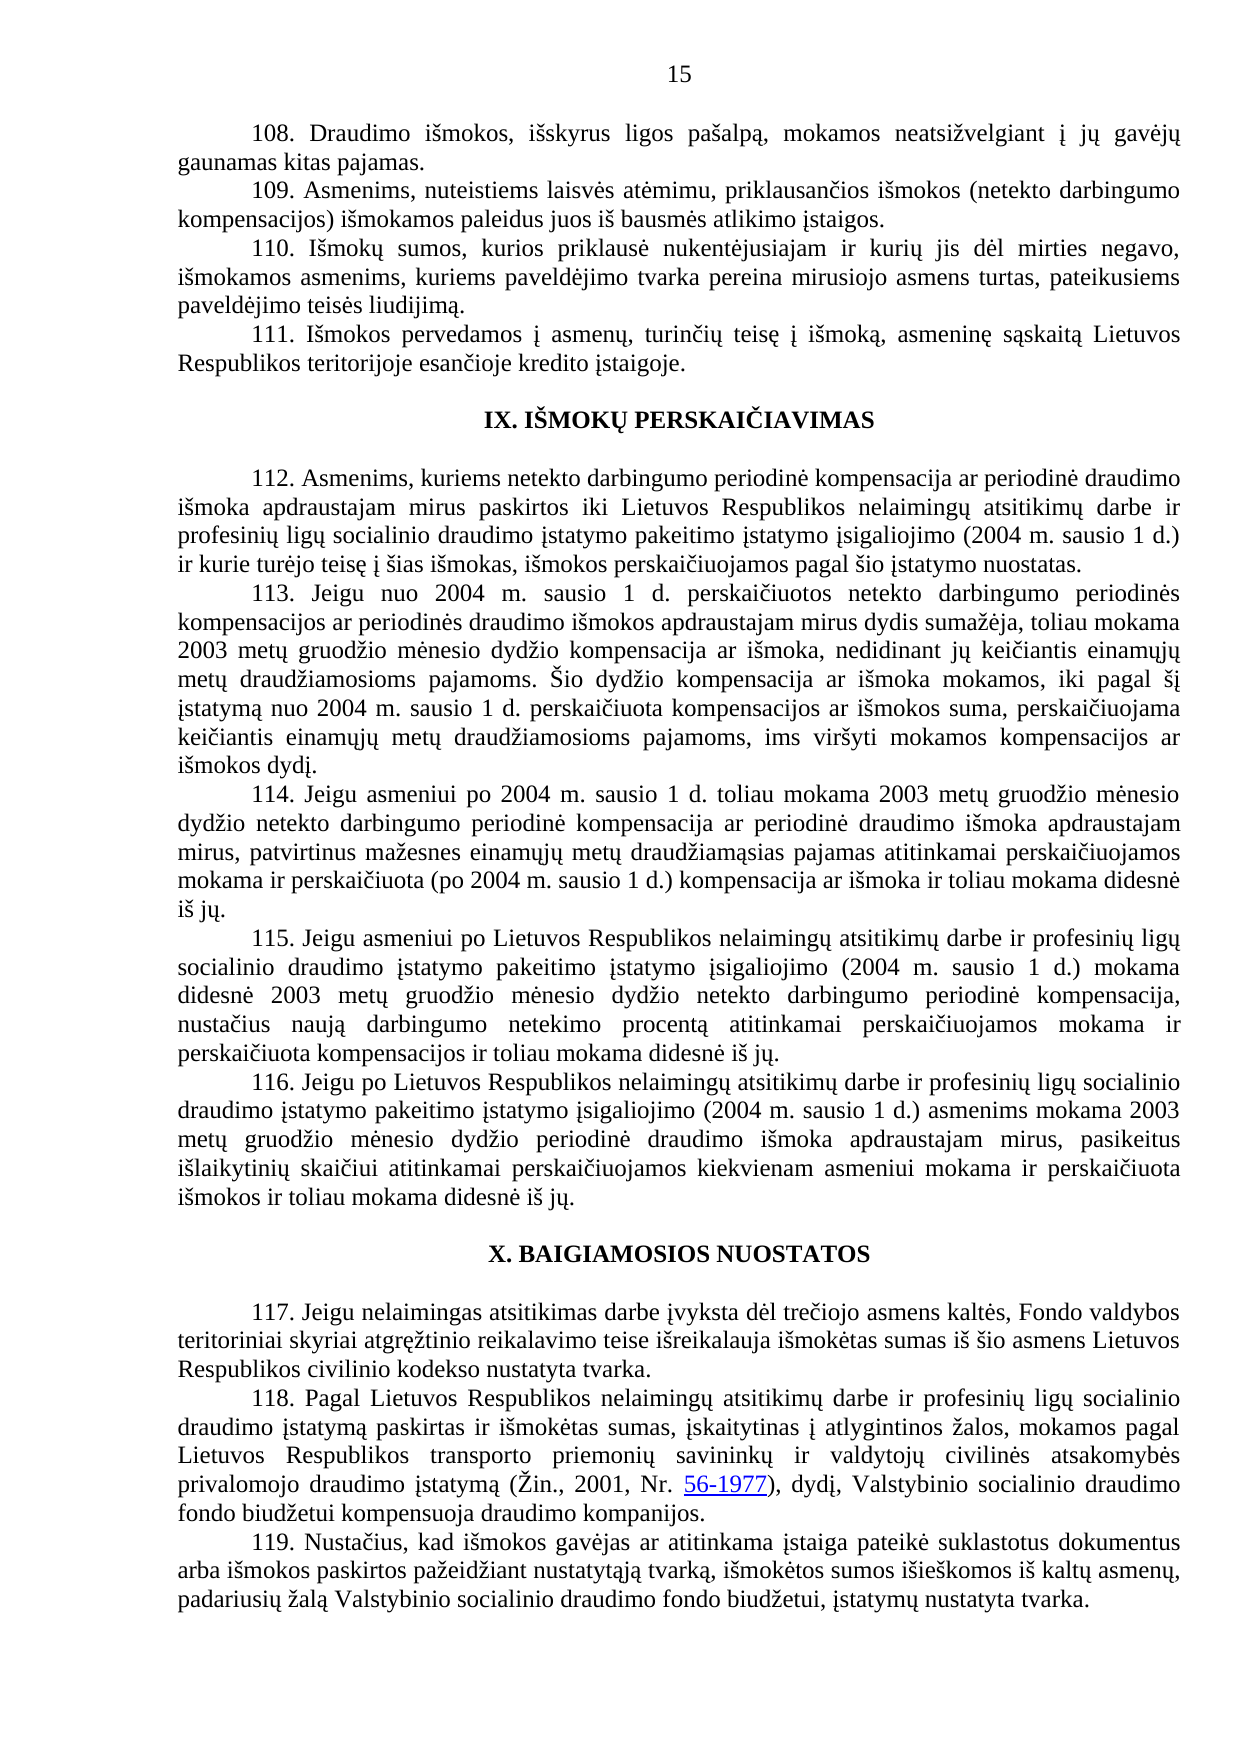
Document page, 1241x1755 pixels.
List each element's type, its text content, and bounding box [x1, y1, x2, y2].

text 108. Draudimo išmokos, išskyrus ligos pašalpą, mokamos neatsižvelgiant į jų gavėjų gaunamas kitas pajamas. [177, 118, 1181, 176]
text 109. Asmenims, nuteistiems laisvės atėmimu, priklausančios išmokos (netekto darbingumo kompensacijos) išmokamos paleidus juos iš bausmės atlikimo įstaigos. [177, 176, 1181, 233]
text IX. IŠMOKŲ PERSKAIČIAVIMAS [177, 406, 1181, 434]
text 116. Jeigu po Lietuvos Respublikos nelaimingų atsitikimų darbe ir profesinių ligų socialinio draudimo įstatymo pakeitimo įstatymo įsigaliojimo (2004 m. sausio 1 d.) asmenims mokama 2003 metų gruodžio mėnesio dydžio periodinė draudimo išmoka apdraustajam mirus, pasikeitus išlaikytinių skaičiui atitinkamai perskaičiuojamos kiekvienam asmeniui mokama ir perskaičiuota išmokos ir toliau mokama didesnė iš jų. [177, 1067, 1181, 1211]
text 118. Pagal Lietuvos Respublikos nelaimingų atsitikimų darbe ir profesinių ligų socialinio draudimo įstatymą paskirtas ir išmokėtas sumas, įskaitytinas į atlygintinos žalos, mokamos pagal Lietuvos Respublikos transporto priemonių savininkų ir valdytojų civilinės atsakomybės privalomojo draudimo įstatymą (Žin., 2001, Nr. 56-1977), dydį, Valstybinio socialinio draudimo fondo biudžetui kompensuoja draudimo kompanijos. [177, 1383, 1181, 1527]
text 110. Išmokų sumos, kurios priklausė nukentėjusiajam ir kurių jis dėl mirties negavo, išmokamos asmenims, kuriems paveldėjimo tvarka pereina mirusiojo asmens turtas, pateikusiems paveldėjimo teisės liudijimą. [177, 233, 1181, 319]
text 112. Asmenims, kuriems netekto darbingumo periodinė kompensacija ar periodinė draudimo išmoka apdraustajam mirus paskirtos iki Lietuvos Respublikos nelaimingų atsitikimų darbe ir profesinių ligų socialinio draudimo įstatymo pakeitimo įstatymo įsigaliojimo (2004 m. sausio 1 d.) ir kurie turėjo teisę į šias išmokas, išmokos perskaičiuojamos pagal šio įstatymo nuostatas. [177, 463, 1181, 578]
text 113. Jeigu nuo 2004 m. sausio 1 d. perskaičiuotos netekto darbingumo periodinės kompensacijos ar periodinės draudimo išmokos apdraustajam mirus dydis sumažėja, toliau mokama 2003 metų gruodžio mėnesio dydžio kompensacija ar išmoka, nedidinant jų keičiantis einamųjų metų draudžiamosioms pajamoms. Šio dydžio kompensacija ar išmoka mokamos, iki pagal šį įstatymą nuo 2004 m. sausio 1 d. perskaičiuota kompensacijos ar išmokos suma, perskaičiuojama keičiantis einamųjų metų draudžiamosioms pajamoms, ims viršyti mokamos kompensacijos ar išmokos dydį. [177, 578, 1181, 779]
text X. BAIGIAMOSIOS NUOSTATOS [177, 1239, 1181, 1268]
text 115. Jeigu asmeniui po Lietuvos Respublikos nelaimingų atsitikimų darbe ir profesinių ligų socialinio draudimo įstatymo pakeitimo įstatymo įsigaliojimo (2004 m. sausio 1 d.) mokama didesnė 2003 metų gruodžio mėnesio dydžio netekto darbingumo periodinė kompensacija, nustačius naują darbingumo netekimo procentą atitinkamai perskaičiuojamos mokama ir perskaičiuota kompensacijos ir toliau mokama didesnė iš jų. [177, 923, 1181, 1067]
text 117. Jeigu nelaimingas atsitikimas darbe įvyksta dėl trečiojo asmens kaltės, Fondo valdybos teritoriniai skyriai atgręžtinio reikalavimo teise išreikalauja išmokėtas sumas iš šio asmens Lietuvos Respublikos civilinio kodekso nustatyta tvarka. [177, 1297, 1181, 1383]
text 111. Išmokos pervedamos į asmenų, turinčių teisę į išmoką, asmeninę sąskaitą Lietuvos Respublikos teritorijoje esančioje kredito įstaigoje. [177, 319, 1181, 377]
text 114. Jeigu asmeniui po 2004 m. sausio 1 d. toliau mokama 2003 metų gruodžio mėnesio dydžio netekto darbingumo periodinė kompensacija ar periodinė draudimo išmoka apdraustajam mirus, patvirtinus mažesnes einamųjų metų draudžiamąsias pajamas atitinkamai perskaičiuojamos mokama ir perskaičiuota (po 2004 m. sausio 1 d.) kompensacija ar išmoka ir toliau mokama didesnė iš jų. [177, 779, 1181, 923]
text 119. Nustačius, kad išmokos gavėjas ar atitinkama įstaiga pateikė suklastotus dokumentus arba išmokos paskirtos pažeidžiant nustatytąją tvarką, išmokėtos sumos išieškomos iš kaltų asmenų, padariusių žalą Valstybinio socialinio draudimo fondo biudžetui, įstatymų nustatyta tvarka. [177, 1527, 1181, 1613]
